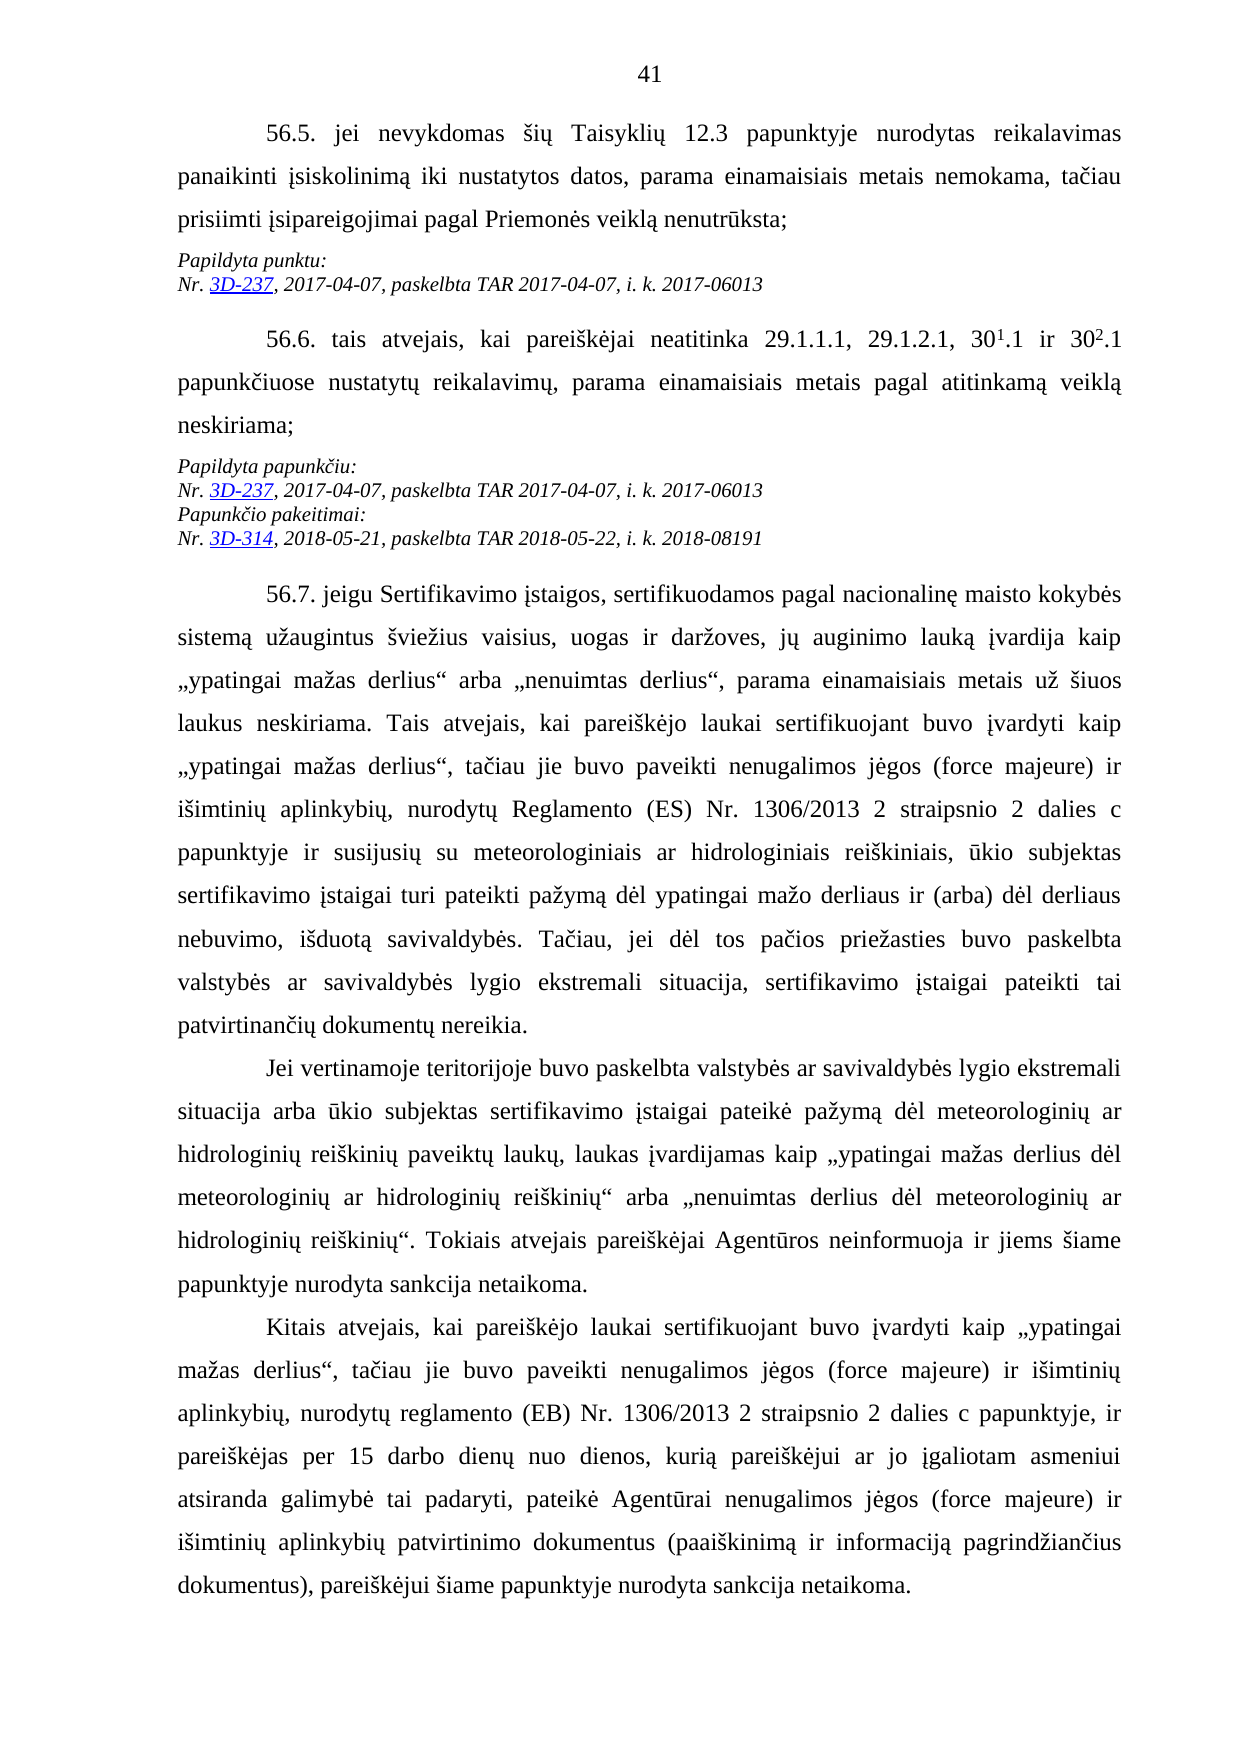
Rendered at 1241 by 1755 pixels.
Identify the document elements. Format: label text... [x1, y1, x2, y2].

text Nr. 3D-237, 2017-04-07, paskelbta TAR 2017-04-07, i. k. 2017-06013 [177, 478, 1122, 502]
text Nr. 3D-314, 2018-05-21, paskelbta TAR 2018-05-22, i. k. 2018-08191 [177, 526, 1122, 550]
text Jei vertinamoje teritorijoje buvo paskelbta valstybės ar savivaldybės lygio ekstremali situacija arba ūkio subjektas sertifikavimo įstaigai pateikė pažymą dėl meteorologinių ar hidrologinių reiškinių paveiktų laukų, laukas įvardijamas kaip „ypatingai mažas derlius dėl meteorologinių ar hidrologinių reiškinių“ arba „nenuimtas derlius dėl meteorologinių ar hidrologinių reiškinių“. Tokiais atvejais pareiškėjai Agentūros neinformuoja ir jiems šiame papunktyje nurodyta sankcija netaikoma. [177, 1053, 1122, 1297]
text Papildyta papunkčiu: [177, 454, 1122, 478]
text 56.6. tais atvejais, kai pareiškėjai neatitinka 29.1.1.1, 29.1.2.1, 301.1 ir 302.1 papunkčiuose nustatytų reikalavimų, parama einamaisiais metais pagal atitinkamą veiklą neskiriama; [177, 324, 1122, 439]
text Papunkčio pakeitimai: [177, 502, 1122, 526]
text 56.7. jeigu Sertifikavimo įstaigos, sertifikuodamos pagal nacionalinę maisto kokybės sistemą užaugintus šviežius vaisius, uogas ir daržoves, jų auginimo lauką įvardija kaip „ypatingai mažas derlius“ arba „nenuimtas derlius“, parama einamaisiais metais už šiuos laukus neskiriama. Tais atvejais, kai pareiškėjo laukai sertifikuojant buvo įvardyti kaip „ypatingai mažas derlius“, tačiau jie buvo paveikti nenugalimos jėgos (force majeure) ir išimtinių aplinkybių, nurodytų Reglamento (ES) Nr. 1306/2013 2 straipsnio 2 dalies c papunktyje ir susijusių su meteorologiniais ar hidrologiniais reiškiniais, ūkio subjektas sertifikavimo įstaigai turi pateikti pažymą dėl ypatingai mažo derliaus ir (arba) dėl derliaus nebuvimo, išduotą savivaldybės. Tačiau, jei dėl tos pačios priežasties buvo paskelbta valstybės ar savivaldybės lygio ekstremali situacija, sertifikavimo įstaigai pateikti tai patvirtinančių dokumentų nereikia. [177, 579, 1122, 1039]
text Kitais atvejais, kai pareiškėjo laukai sertifikuojant buvo įvardyti kaip „ypatingai mažas derlius“, tačiau jie buvo paveikti nenugalimos jėgos (force majeure) ir išimtinių aplinkybių, nurodytų reglamento (EB) Nr. 1306/2013 2 straipsnio 2 dalies c papunktyje, ir pareiškėjas per 15 darbo dienų nuo dienos, kurią pareiškėjui ar jo įgaliotam asmeniui atsiranda galimybė tai padaryti, pateikė Agentūrai nenugalimos jėgos (force majeure) ir išimtinių aplinkybių patvirtinimo dokumentus (paaiškinimą ir informaciją pagrindžiančius dokumentus), pareiškėjui šiame papunktyje nurodyta sankcija netaikoma. [177, 1312, 1122, 1599]
text Nr. 3D-237, 2017-04-07, paskelbta TAR 2017-04-07, i. k. 2017-06013 [177, 272, 1122, 296]
text 56.5. jei nevykdomas šių Taisyklių 12.3 papunktyje nurodytas reikalavimas panaikinti įsiskolinimą iki nustatytos datos, parama einamaisiais metais nemokama, tačiau prisiimti įsipareigojimai pagal Priemonės veiklą nenutrūksta; [177, 118, 1122, 233]
text Papildyta punktu: [177, 247, 1122, 272]
